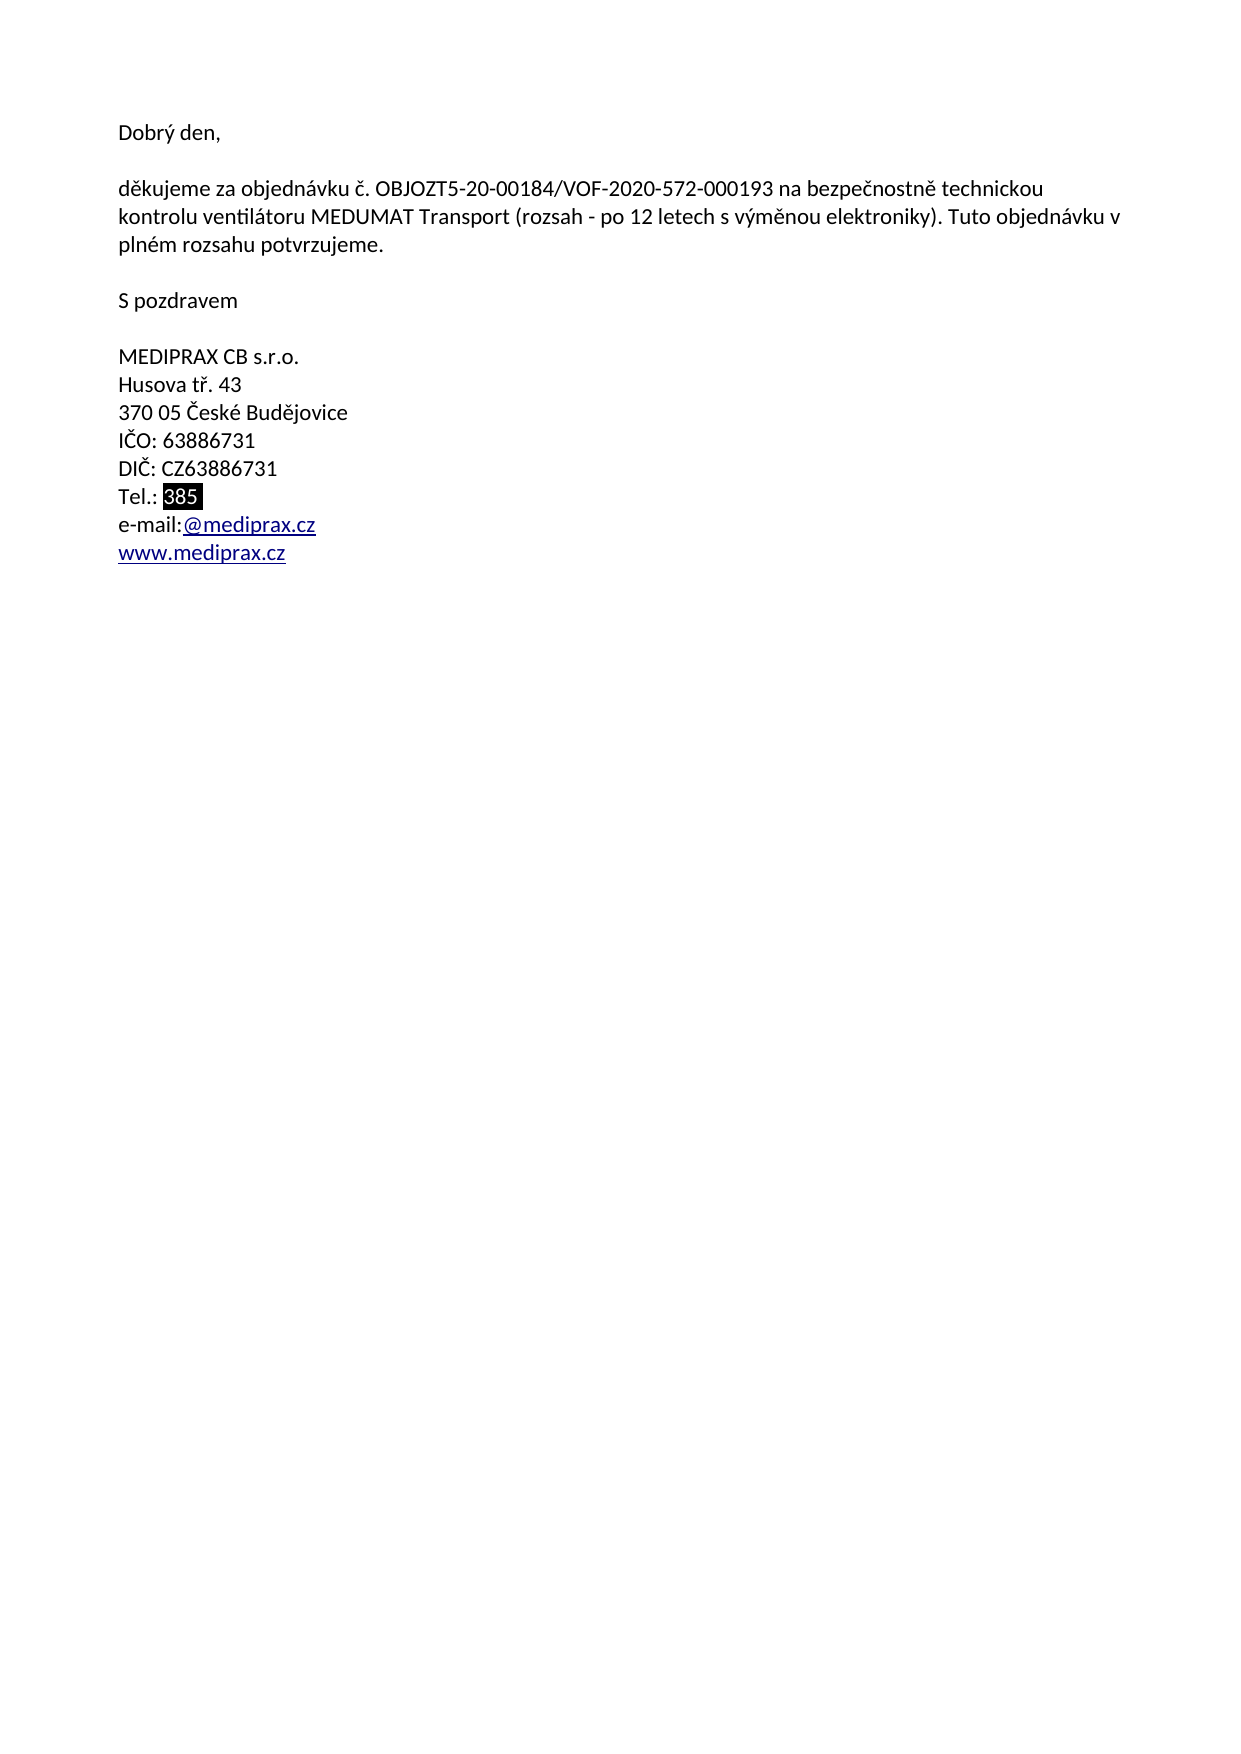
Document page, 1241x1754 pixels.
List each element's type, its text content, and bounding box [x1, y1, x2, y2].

text S pozdravem [118, 286, 1122, 314]
text e-mail:@mediprax.cz [118, 510, 1122, 538]
text DIČ: CZ63886731 [118, 454, 1122, 482]
text Husova tř. 43 [118, 370, 1122, 398]
text 370 05 České Budějovice [118, 398, 1122, 426]
text Tel.: 385 [118, 482, 1122, 510]
text MEDIPRAX CB s.r.o. [118, 342, 1122, 370]
text Dobrý den, [118, 118, 1122, 146]
text děkujeme za objednávku č. OBJOZT5-20-00184/VOF-2020-572-000193 na bezpečnostně technickou kontrolu ventilátoru MEDUMAT Transport (rozsah - po 12 letech s výměnou elektroniky). Tuto objednávku v plném rozsahu potvrzujeme. [118, 174, 1122, 258]
text www.mediprax.cz [118, 538, 1122, 566]
text IČO: 63886731 [118, 426, 1122, 454]
